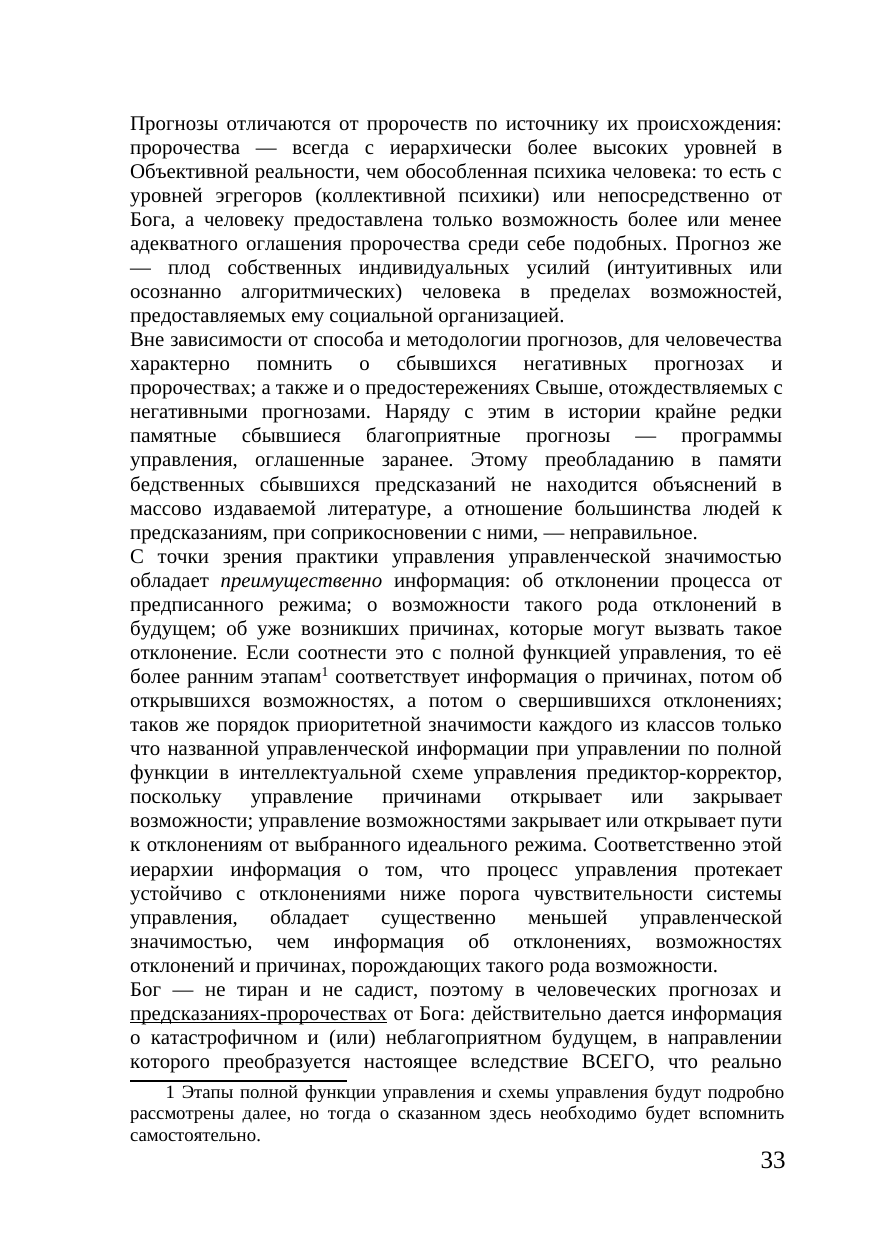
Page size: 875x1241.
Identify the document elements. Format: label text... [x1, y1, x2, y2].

text Вне зависимости от способа и методологии прогнозов, для человечества характерно помнить о сбывшихся негативных прогнозах и пророчествах; а также и о предостережениях Свыше, отождествля­емых с негативными прогнозами. Наряду с этим в истории крайне редки памятные сбывшиеся благоприятные прогнозы — программы управления, оглашенные заранее. Этому преобладанию в памяти бедственных сбывшихся предсказаний не находится объяснений в массово издаваемой литературе, а отношение большинства людей к предсказаниям, при соприкосновении с ними, — неправильное. [130, 327, 783, 544]
text Прогнозы отличаются от пророчеств по источнику их происхождения: пророчества — всегда с иерархически более высоких уровней в Объективной реальности, чем обособленная психика человека: то есть с уровней эгрегоров (коллективной психики) или непосредственно от Бога, а человеку предоставлена только возможность более или менее адекватного оглашения пророчества среди себе подобных. Прогноз же — плод собственных индивидуальных усилий (интуитивных или осознанно алгоритмических) человека в пределах возможностей, предоставляемых ему социальной организацией. [130, 111, 783, 327]
text Этапы полной функции управления и схемы управления будут подробно рассмотрены далее, но тогда о сказанном здесь необходимо будет вспомнить самостоятельно. [130, 1081, 786, 1145]
text Бог — не тиран и не садист, поэтому в человеческих прогнозах и предсказаниях-пророчествах от Бога: действительно дается информация о катастрофичном и (или) неблагоприятном будущем, в направлении которого преобразуется настоящее вследствие ВСЕГО, что реально [130, 977, 783, 1073]
text С точки зрения практики управления управленческой значимостью обладает преимущественно информация: об отклонении процесса от предписанного режима; о возможности такого рода отклонений в будущем; об уже возникших причинах, которые могут вызвать такое отклонение. Если соотнести это с полной функцией управления, то её более ранним этапам соответствует информация о причинах, потом об открывшихся возможностях, а потом о свершившихся отклонениях; таков же порядок приоритетной значимости каждого из классов только что названной управленческой информации при управлении по полной функции в интеллектуальной схеме управления предиктор-корректор, поскольку управление причинами открывает или закрывает возможности; управление возможностями закрывает или открывает пути к отклонениям от выбранного идеального режима. Соответственно этой иерархии информация о том, что процесс управления протекает устойчиво с отклонениями ниже порога чувствительности системы управления, обладает существенно меньшей управленческой значимостью, чем информация об отклонениях, возможностях отклонений и причинах, порождающих такого рода возможности. [130, 544, 783, 977]
